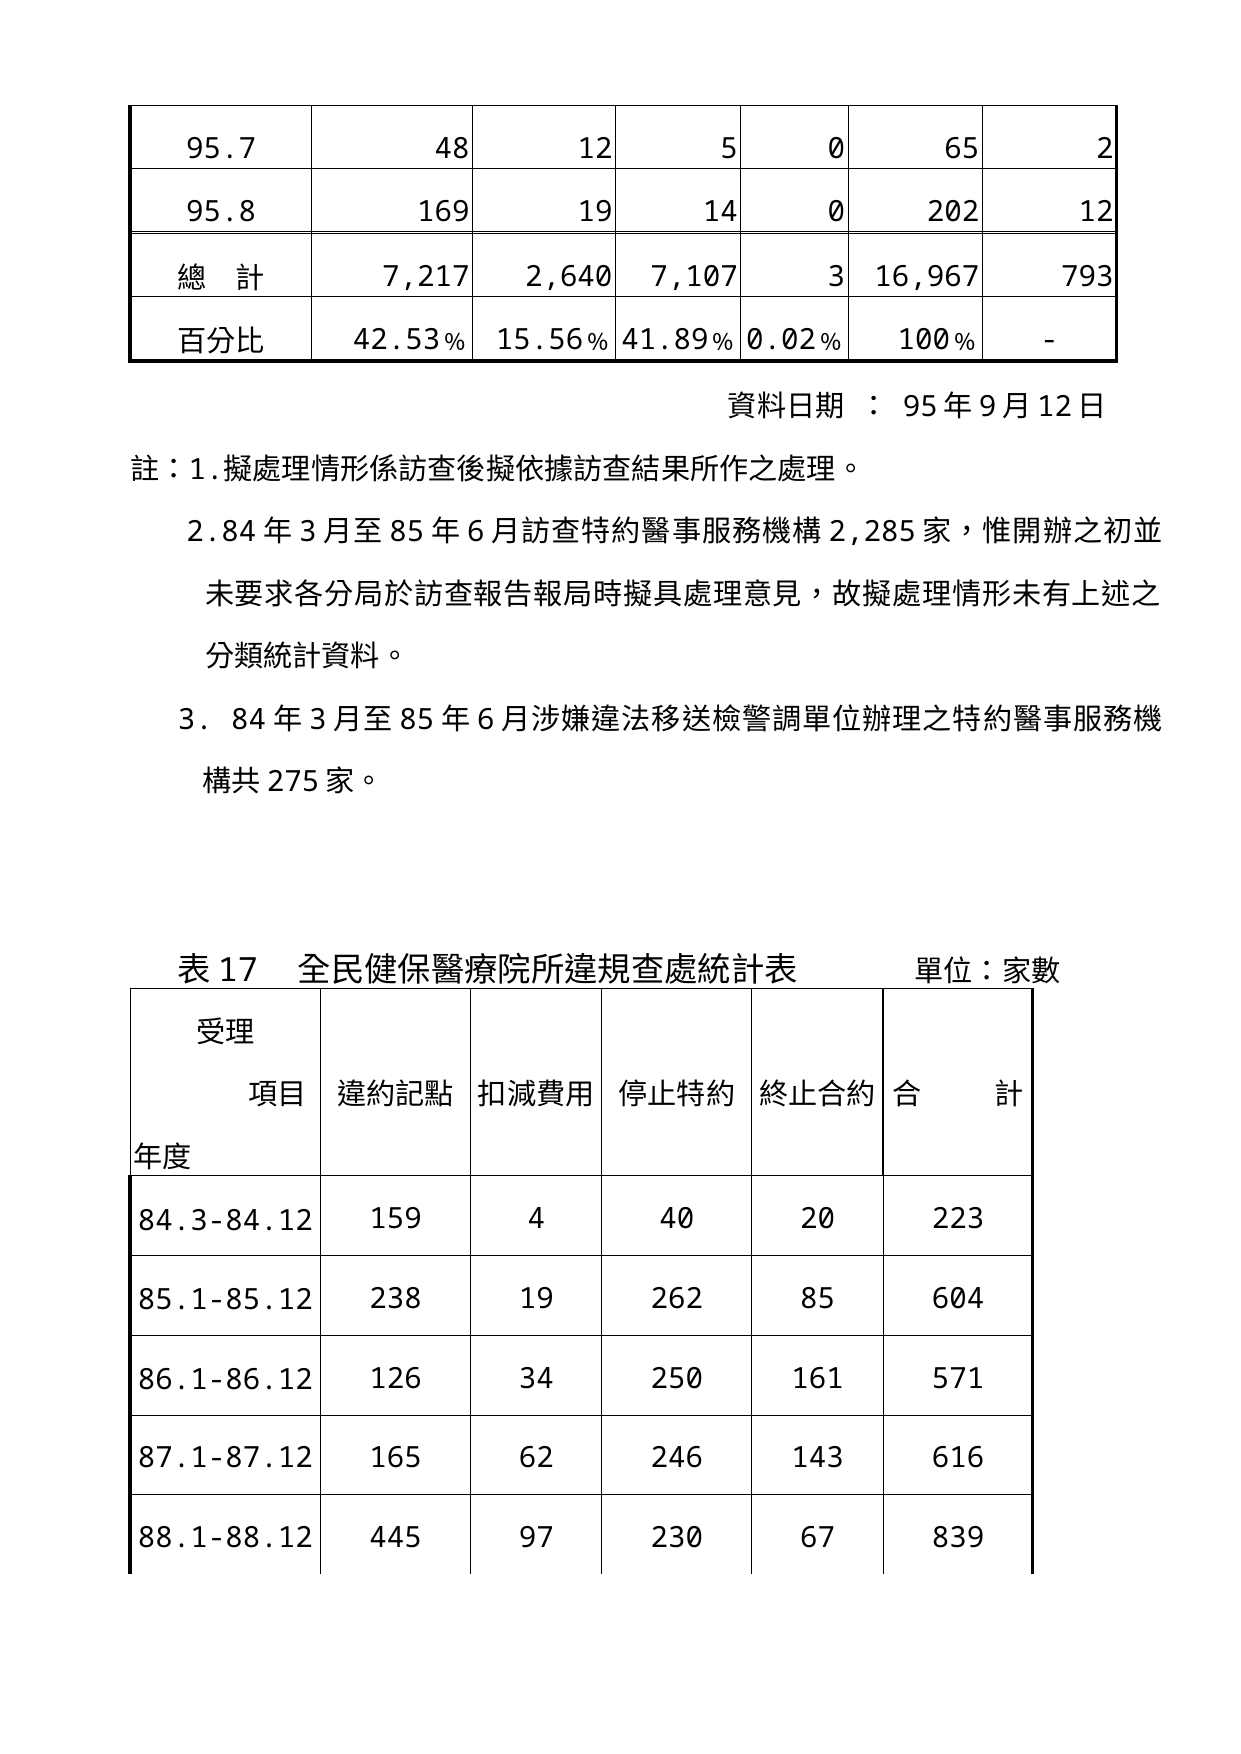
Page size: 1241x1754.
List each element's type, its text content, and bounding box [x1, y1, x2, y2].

text 2.84年3月至85年6月訪查特約醫事服務機構2,285家，惟開辦之初並未要求各分局於訪查報告報局時擬具處理意見，故擬處理情形未有上述之分類統計資料。 [186, 487, 1162, 675]
table_cell 0.02﹪ [741, 297, 848, 359]
table_cell 143 [752, 1416, 883, 1494]
table_cell 0 [741, 106, 848, 168]
table_cell 839 [884, 1495, 1031, 1574]
table_cell 202 [849, 169, 982, 231]
table_cell 223 [884, 1176, 1031, 1255]
table_cell 571 [884, 1336, 1031, 1414]
table_cell 604 [884, 1256, 1031, 1335]
table_cell 48 [312, 106, 472, 168]
table_cell 42.53﹪ [312, 297, 472, 359]
text 表17 全民健保醫療院所違規查處統計表 單位：家數 [178, 925, 1162, 987]
table_cell 0 [741, 169, 848, 231]
table_cell 4 [471, 1176, 601, 1255]
table_cell 126 [321, 1336, 470, 1414]
table_cell 34 [471, 1336, 601, 1414]
table_cell 40 [602, 1176, 751, 1255]
table_cell 616 [884, 1416, 1031, 1494]
table_cell 84.3-84.12 [132, 1176, 320, 1255]
table_cell 20 [752, 1176, 883, 1255]
table_cell 238 [321, 1256, 470, 1335]
table_cell 793 [983, 234, 1115, 296]
table_cell 2,640 [473, 234, 615, 296]
text 3. 84年3月至85年6月涉嫌違法移送檢警調單位辦理之特約醫事服務機構共275家。 [178, 675, 1162, 800]
table_cell 62 [471, 1416, 601, 1494]
table_cell 85.1-85.12 [132, 1256, 320, 1335]
table_cell 95.7 [132, 106, 311, 168]
table_cell 總 計 [132, 234, 311, 296]
table_cell 250 [602, 1336, 751, 1414]
table_cell 67 [752, 1495, 883, 1574]
table_cell 5 [616, 106, 740, 168]
table_cell 百分比 [132, 297, 311, 359]
table_cell 41.89﹪ [616, 297, 740, 359]
table_cell 246 [602, 1416, 751, 1494]
table_cell - [983, 297, 1115, 359]
table_cell 230 [602, 1495, 751, 1574]
text 資料日期 ： 95年9月12日 [728, 362, 1162, 425]
table_cell 12 [983, 169, 1115, 231]
table_cell 7,217 [312, 234, 472, 296]
table_cell 15.56﹪ [473, 297, 615, 359]
table_cell 3 [741, 234, 848, 296]
table_header 違約記點 [321, 989, 470, 1175]
table_cell 85 [752, 1256, 883, 1335]
table_cell 262 [602, 1256, 751, 1335]
table_cell 88.1-88.12 [132, 1495, 320, 1574]
table_header 終止合約 [752, 989, 882, 1175]
table_cell 95.8 [132, 169, 311, 231]
table_cell 7,107 [616, 234, 740, 296]
table_cell 445 [321, 1495, 470, 1574]
table_cell 100﹪ [849, 297, 982, 359]
table_cell 159 [321, 1176, 470, 1255]
table_cell 19 [471, 1256, 601, 1335]
table_cell 86.1-86.12 [132, 1336, 320, 1414]
table_cell 12 [473, 106, 615, 168]
table_header 合 計 [884, 989, 1031, 1175]
table_cell 169 [312, 169, 472, 231]
table_cell 165 [321, 1416, 470, 1494]
table_cell 161 [752, 1336, 883, 1414]
table_header 停止特約 [602, 989, 751, 1175]
table_cell 97 [471, 1495, 601, 1574]
text 註：1.擬處理情形係訪查後擬依據訪查結果所作之處理。 [130, 425, 1162, 487]
table_cell 19 [473, 169, 615, 231]
table_cell 87.1-87.12 [132, 1416, 320, 1494]
table_cell 14 [616, 169, 740, 231]
table_header 受理 項目 年度 [131, 989, 320, 1175]
table_header 扣減費用 [471, 989, 601, 1175]
table_cell 16,967 [849, 234, 982, 296]
table_cell 2 [983, 106, 1115, 168]
table_cell 65 [849, 106, 982, 168]
